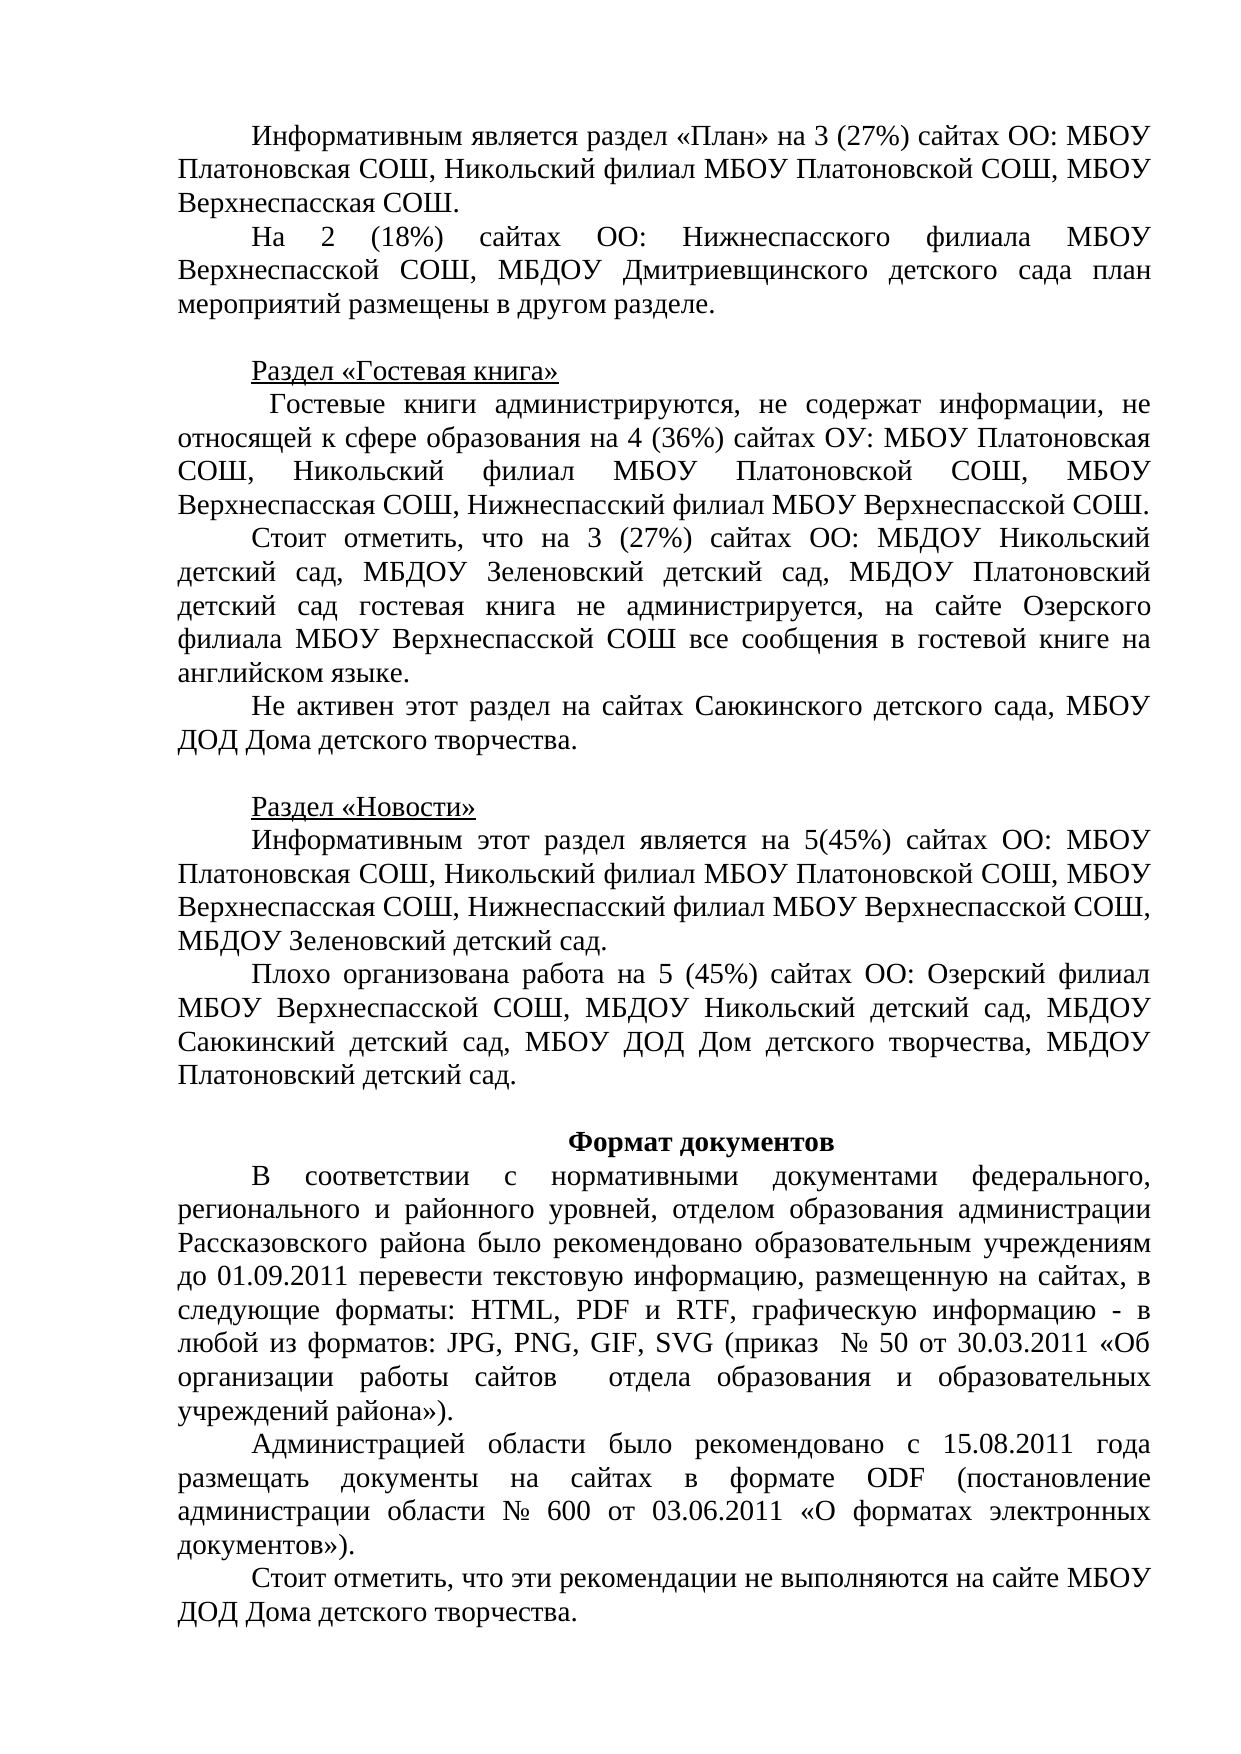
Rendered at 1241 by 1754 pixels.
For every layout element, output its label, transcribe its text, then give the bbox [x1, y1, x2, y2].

text Формат документов [177, 1124, 1152, 1158]
text Администрацией области было рекомендовано с 15.08.2011 года размещать документы на сайтах в формате ODF (постановление администрации области № 600 от 03.06.2011 «О форматах электронных документов»). [177, 1426, 1152, 1560]
text Стоит отметить, что на 3 (27%) сайтах ОО: МБДОУ Никольский детский сад, МБДОУ Зеленовский детский сад, МБДОУ Платоновский детский сад гостевая книга не администрируется, на сайте Озерского филиала МБОУ Верхнеспасской СОШ все сообщения в гостевой книге на английском языке. [177, 521, 1152, 688]
text Гостевые книги администрируются, не содержат информации, не относящей к сфере образования на 4 (36%) сайтах ОУ: МБОУ Платоновская СОШ, Никольский филиал МБОУ Платоновской СОШ, МБОУ Верхнеспасская СОШ, Нижнеспасский филиал МБОУ Верхнеспасской СОШ. [177, 386, 1152, 521]
text В соответствии с нормативными документами федерального, регионального и районного уровней, отделом образования администрации Рассказовского района было рекомендовано образовательным учреждениям до 01.09.2011 перевести текстовую информацию, размещенную на сайтах, в следующие форматы: HTML, PDF и RTF, графическую информацию - в любой из форматов: JPG, PNG, GIF, SVG (приказ № 50 от 30.03.2011 «Об организации работы сайтов отдела образования и образовательных учреждений района»). [177, 1158, 1152, 1426]
text Раздел «Гостевая книга» [177, 353, 1152, 386]
text Не активен этот раздел на сайтах Саюкинского детского сада, МБОУ ДОД Дома детского творчества. [177, 688, 1152, 755]
text На 2 (18%) сайтах ОО: Нижнеспасского филиала МБОУ Верхнеспасской СОШ, МБДОУ Дмитриевщинского детского сада план мероприятий размещены в другом разделе. [177, 219, 1152, 319]
text Информативным является раздел «План» на 3 (27%) сайтах ОО: МБОУ Платоновская СОШ, Никольский филиал МБОУ Платоновской СОШ, МБОУ Верхнеспасская СОШ. [177, 118, 1152, 219]
text Информативным этот раздел является на 5(45%) сайтах ОО: МБОУ Платоновская СОШ, Никольский филиал МБОУ Платоновской СОШ, МБОУ Верхнеспасская СОШ, Нижнеспасский филиал МБОУ Верхнеспасской СОШ, МБДОУ Зеленовский детский сад. [177, 822, 1152, 957]
text Стоит отметить, что эти рекомендации не выполняются на сайте МБОУ ДОД Дома детского творчества. [177, 1560, 1152, 1627]
text Плохо организована работа на 5 (45%) сайтах ОО: Озерский филиал МБОУ Верхнеспасской СОШ, МБДОУ Никольский детский сад, МБДОУ Саюкинский детский сад, МБОУ ДОД Дом детского творчества, МБДОУ Платоновский детский сад. [177, 957, 1152, 1091]
text Раздел «Новости» [177, 789, 1152, 822]
